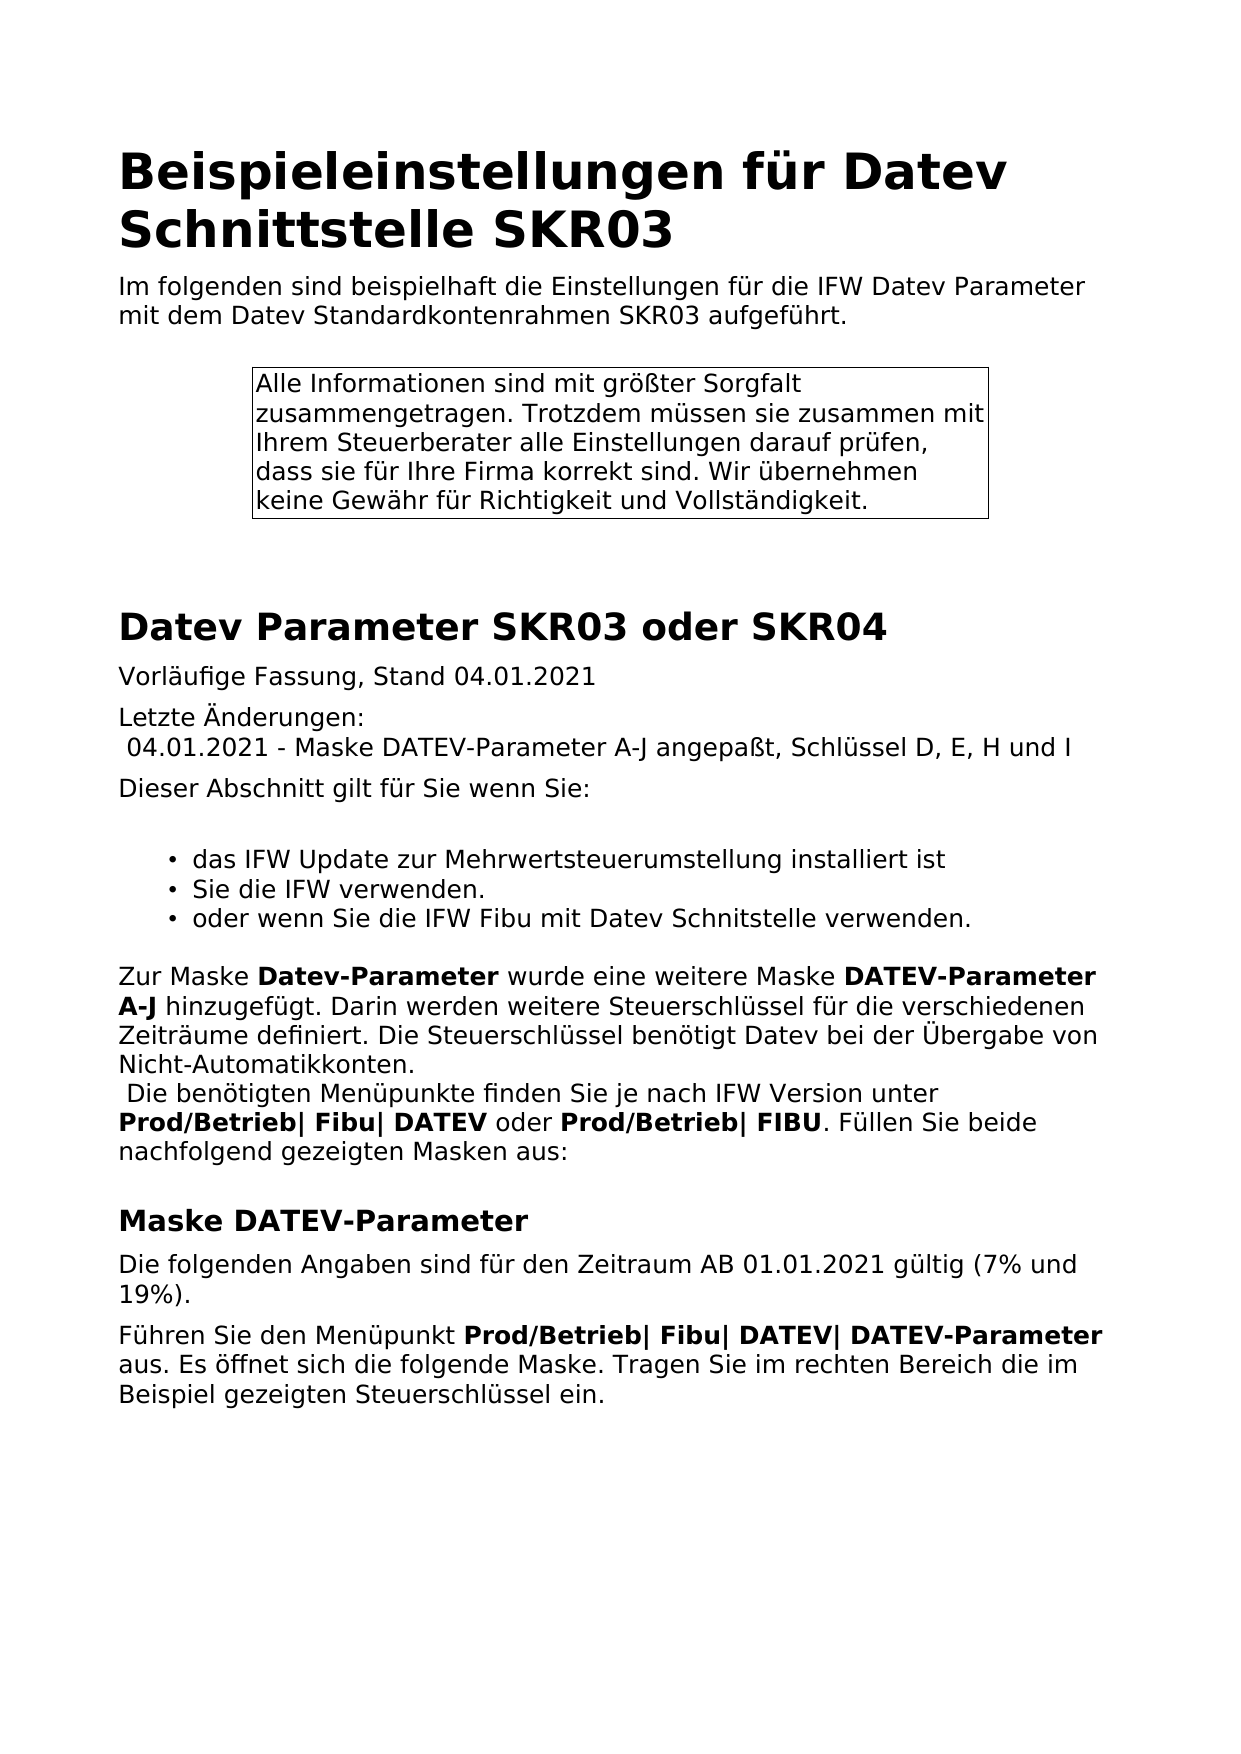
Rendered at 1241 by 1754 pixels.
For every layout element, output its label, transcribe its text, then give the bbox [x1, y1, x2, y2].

text Im folgenden sind beispielhaft die Einstellungen für die IFW Datev Parameter mit dem Datev Standardkontenrahmen SKR03 aufgeführt. [118, 272, 1122, 330]
table_header Alle Informationen sind mit größter Sorgfalt zusammengetragen. Trotzdem müssen sie zusammen mit Ihrem Steuerberater alle Einstellungen darauf prüfen, dass sie für Ihre Firma korrekt sind. Wir übernehmen keine Gewähr für Richtigkeit und Vollständigkeit. [253, 368, 988, 518]
list das IFW Update zur Mehrwertsteuerumstellung installiert ist [177, 846, 1122, 875]
text Führen Sie den Menüpunkt Prod/Betrieb| Fibu| DATEV| DATEV-Parameter aus. Es öffnet sich die folgende Maske. Tragen Sie im rechten Bereich die im Beispiel gezeigten Steuerschlüssel ein. [118, 1322, 1122, 1409]
subtitle Datev Parameter SKR03 oder SKR04 [118, 606, 1122, 649]
list Sie die IFW verwenden. [177, 875, 1122, 904]
text Vorläufige Fassung, Stand 04.01.2021 [118, 662, 1122, 691]
text Zur Maske Datev-Parameter wurde eine weitere Maske DATEV-Parameter A-J hinzugefügt. Darin werden weitere Steuerschlüssel für die verschiedenen Zeiträume definiert. Die Steuerschlüssel benötigt Datev bei der Übergabe von Nicht-Automatikkonten. Die benötigten Menüpunkte finden Sie je nach IFW Version unter Prod/Betrieb| Fibu| DATEV oder Prod/Betrieb| FIBU. Füllen Sie beide nachfolgend gezeigten Masken aus: [118, 963, 1122, 1167]
text Die folgenden Angaben sind für den Zeitraum AB 01.01.2021 gültig (7% und 19%). [118, 1251, 1122, 1309]
list oder wenn Sie die IFW Fibu mit Datev Schnitstelle verwenden. [177, 904, 1122, 933]
subtitle Beispieleinstellungen für Datev Schnittstelle SKR03 [118, 143, 1122, 259]
subtitle Maske DATEV-Parameter [118, 1204, 1122, 1238]
text Dieser Abschnitt gilt für Sie wenn Sie: [118, 774, 1122, 804]
text Letzte Änderungen: 04.01.2021 - Maske DATEV-Parameter A-J angepaßt, Schlüssel D, E, H und I [118, 704, 1122, 762]
